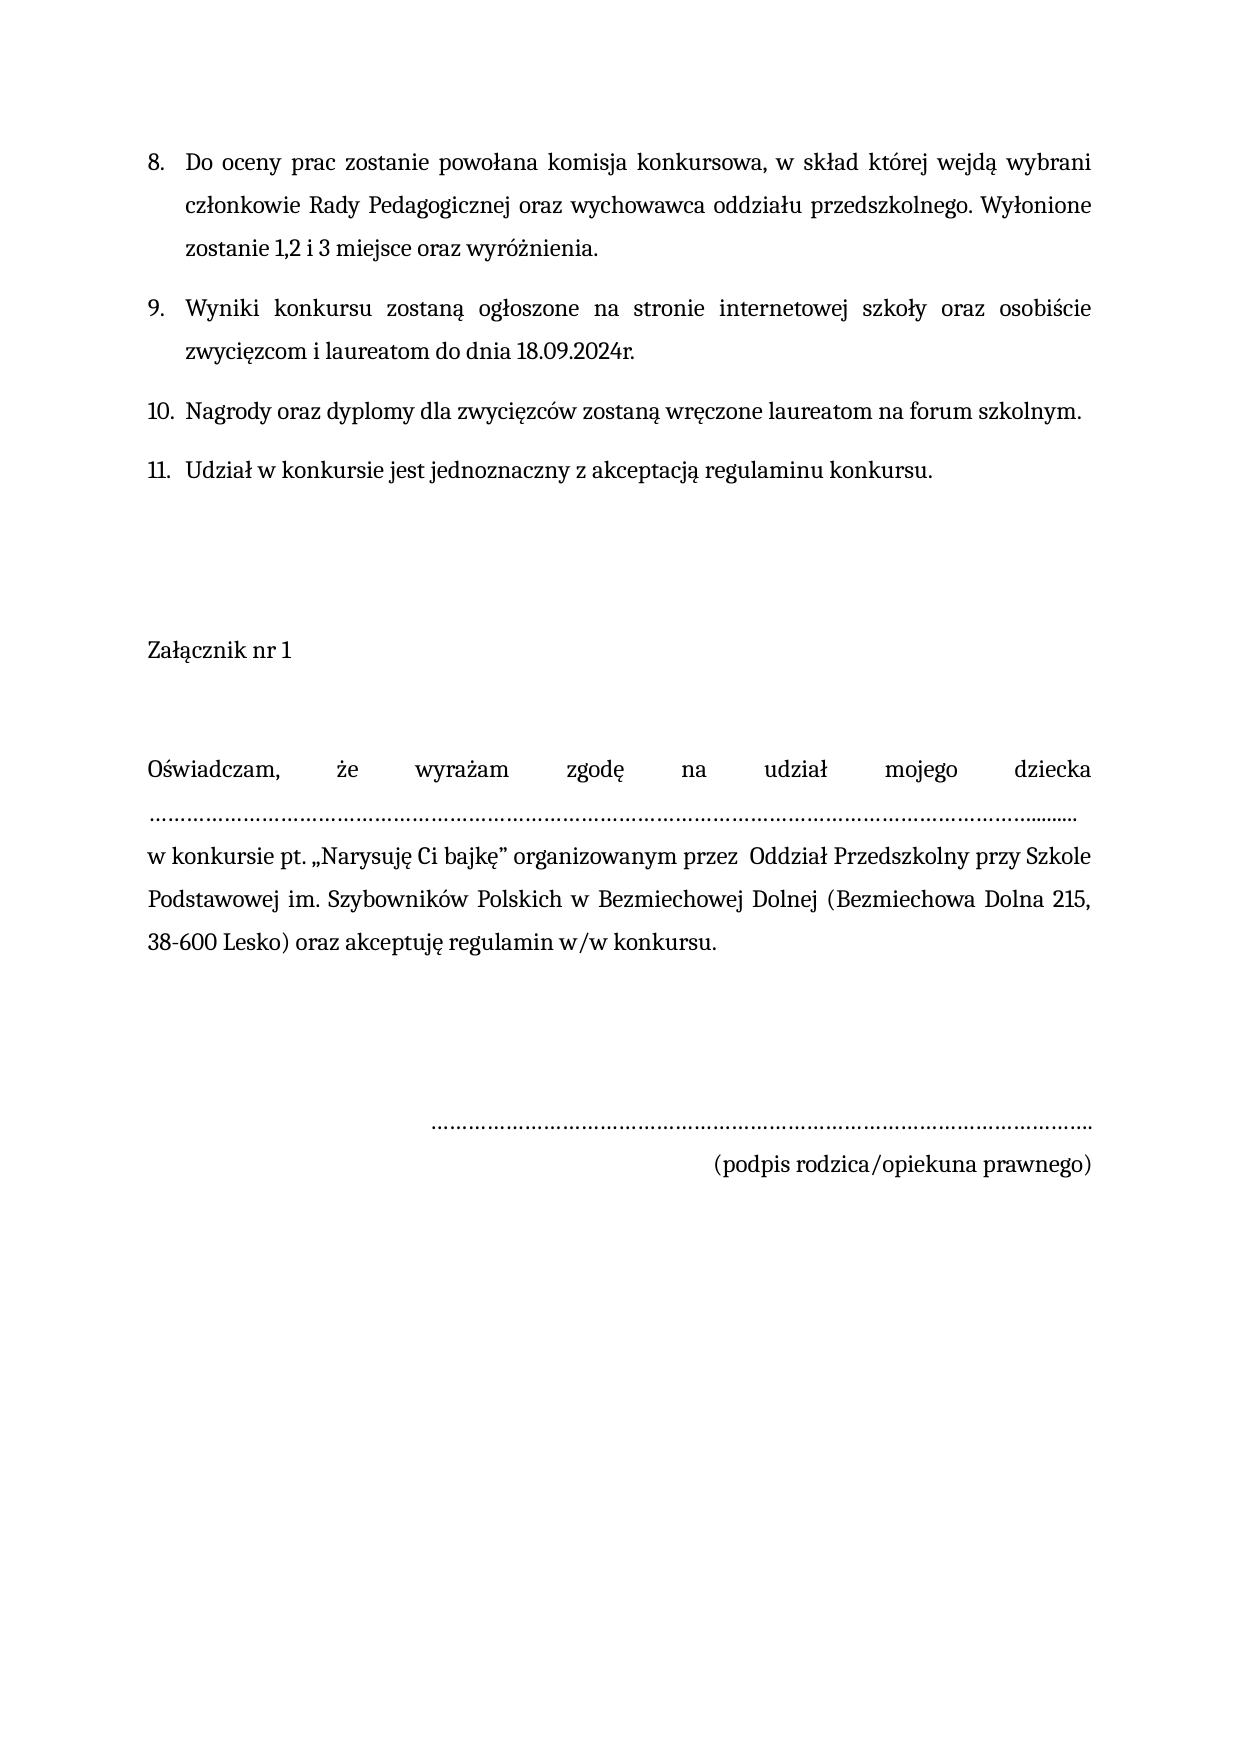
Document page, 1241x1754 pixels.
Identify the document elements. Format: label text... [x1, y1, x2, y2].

list Udział w konkursie jest jednoznaczny z akceptacją regulaminu konkursu. [148, 456, 1093, 485]
list Wyniki konkursu zostaną ogłoszone na stronie internetowej szkoły oraz osobiście zwycięzcom i laureatom do dnia 18.09.2024r. [148, 294, 1093, 366]
text Załącznik nr 1 [148, 636, 1093, 664]
list Nagrody oraz dyplomy dla zwycięzców zostaną wręczone laureatom na forum szkolnym. [148, 397, 1093, 425]
text Oświadczam, że wyrażam zgodę na udział mojego dziecka ……………………………………………………………………………………………………………………………......... w konkursie pt. „Narysuję Ci bajkę” organizowanym przez Oddział Przedszkolny przy Szkole Podstawowej im. Szybowników Polskich w Bezmiechowej Dolnej (Bezmiechowa Dolna 215, 38-600 Lesko) oraz akceptuję regulamin w/w konkursu. [148, 755, 1093, 957]
text ……………………………………………………………………………………………. (podpis rodzica/opiekuna prawnego) [369, 1107, 1093, 1179]
list Do oceny prac zostanie powołana komisja konkursowa, w skład której wejdą wybrani członkowie Rady Pedagogicznej oraz wychowawca oddziału przedszkolnego. Wyłonione zostanie 1,2 i 3 miejsce oraz wyróżnienia. [148, 148, 1093, 263]
